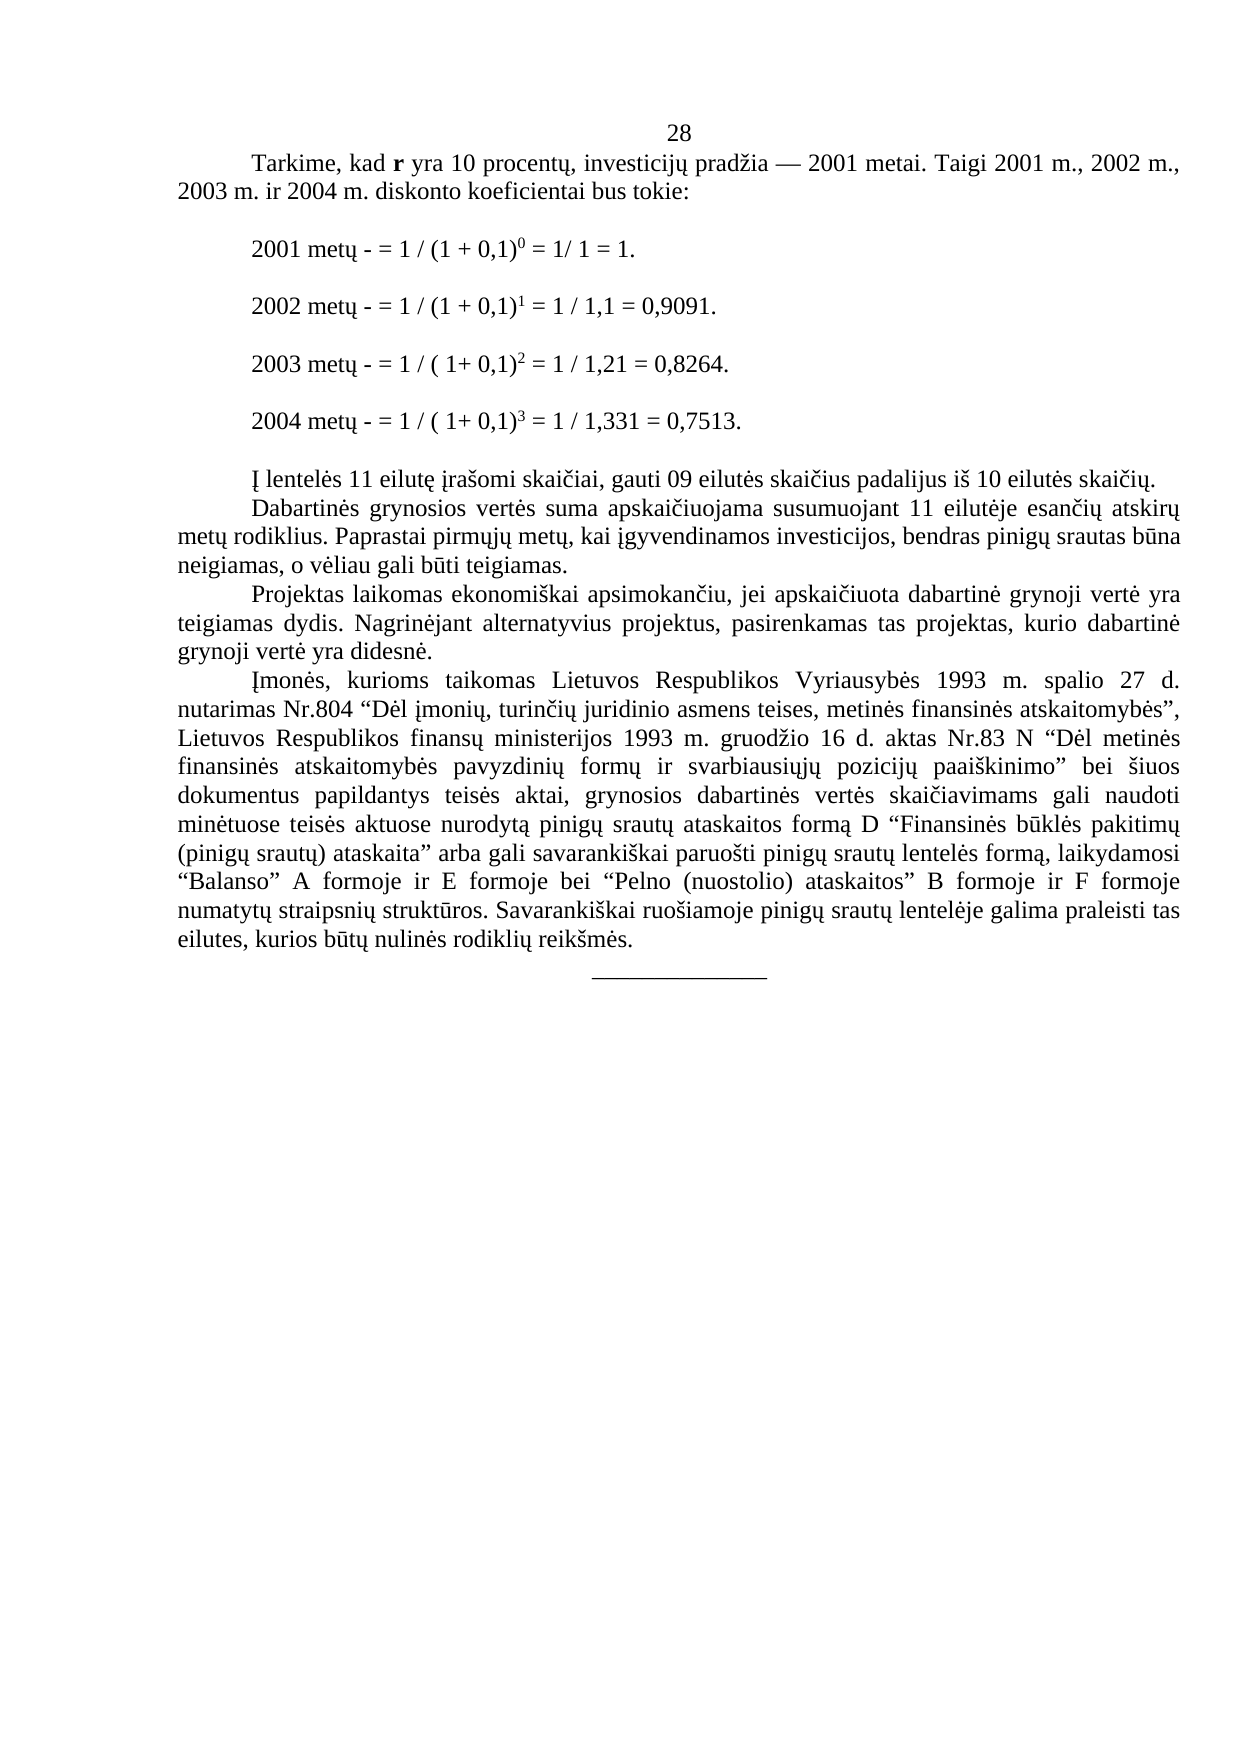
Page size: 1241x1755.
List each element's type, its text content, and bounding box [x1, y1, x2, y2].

text 2003 metų - = 1 / ( 1+ 0,1)2 = 1 / 1,21 = 0,8264. [177, 349, 1181, 378]
text 2004 metų - = 1 / ( 1+ 0,1)3 = 1 / 1,331 = 0,7513. [177, 406, 1181, 435]
text 2002 metų - = 1 / (1 + 0,1)1 = 1 / 1,1 = 0,9091. [177, 291, 1181, 320]
text Dabartinės grynosios vertės suma apskaičiuojama susumuojant 11 eilutėje esančių atskirų metų rodiklius. Paprastai pirmųjų metų, kai įgyvendinamos investicijos, bendras pinigų srautas būna neigiamas, o vėliau gali būti teigiamas. [177, 493, 1181, 579]
text 2001 metų - = 1 / (1 + 0,1)0 = 1/ 1 = 1. [177, 234, 1181, 263]
text Tarkime, kad r yra 10 procentų, investicijų pradžia — 2001 metai. Taigi 2001 m., 2002 m., 2003 m. ir 2004 m. diskonto koeficientai bus tokie: [177, 148, 1181, 205]
text Įmonės, kurioms taikomas Lietuvos Respublikos Vyriausybės 1993 m. spalio 27 d. nutarimas Nr.804 “Dėl įmonių, turinčių juridinio asmens teises, metinės finansinės atskaitomybės”, Lietuvos Respublikos finansų ministerijos 1993 m. gruodžio 16 d. aktas Nr.83 N “Dėl metinės finansinės atskaitomybės pavyzdinių formų ir svarbiausiųjų pozicijų paaiškinimo” bei šiuos dokumentus papildantys teisės aktai, grynosios dabartinės vertės skaičiavimams gali naudoti minėtuose teisės aktuose nurodytą pinigų srautų ataskaitos formą D “Finansinės būklės pakitimų (pinigų srautų) ataskaita” arba gali savarankiškai paruošti pinigų srautų lentelės formą, laikydamosi “Balanso” A formoje ir E formoje bei “Pelno (nuostolio) ataskaitos” B formoje ir F formoje numatytų straipsnių struktūros. Savarankiškai ruošiamoje pinigų srautų lentelėje galima praleisti tas eilutes, kurios būtų nulinės rodiklių reikšmės. [177, 665, 1181, 953]
text ______________ [177, 953, 1181, 981]
text Projektas laikomas ekonomiškai apsimokančiu, jei apskaičiuota dabartinė grynoji vertė yra teigiamas dydis. Nagrinėjant alternatyvius projektus, pasirenkamas tas projektas, kurio dabartinė grynoji vertė yra didesnė. [177, 579, 1181, 665]
text Į lentelės 11 eilutę įrašomi skaičiai, gauti 09 eilutės skaičius padalijus iš 10 eilutės skaičių. [177, 464, 1181, 493]
